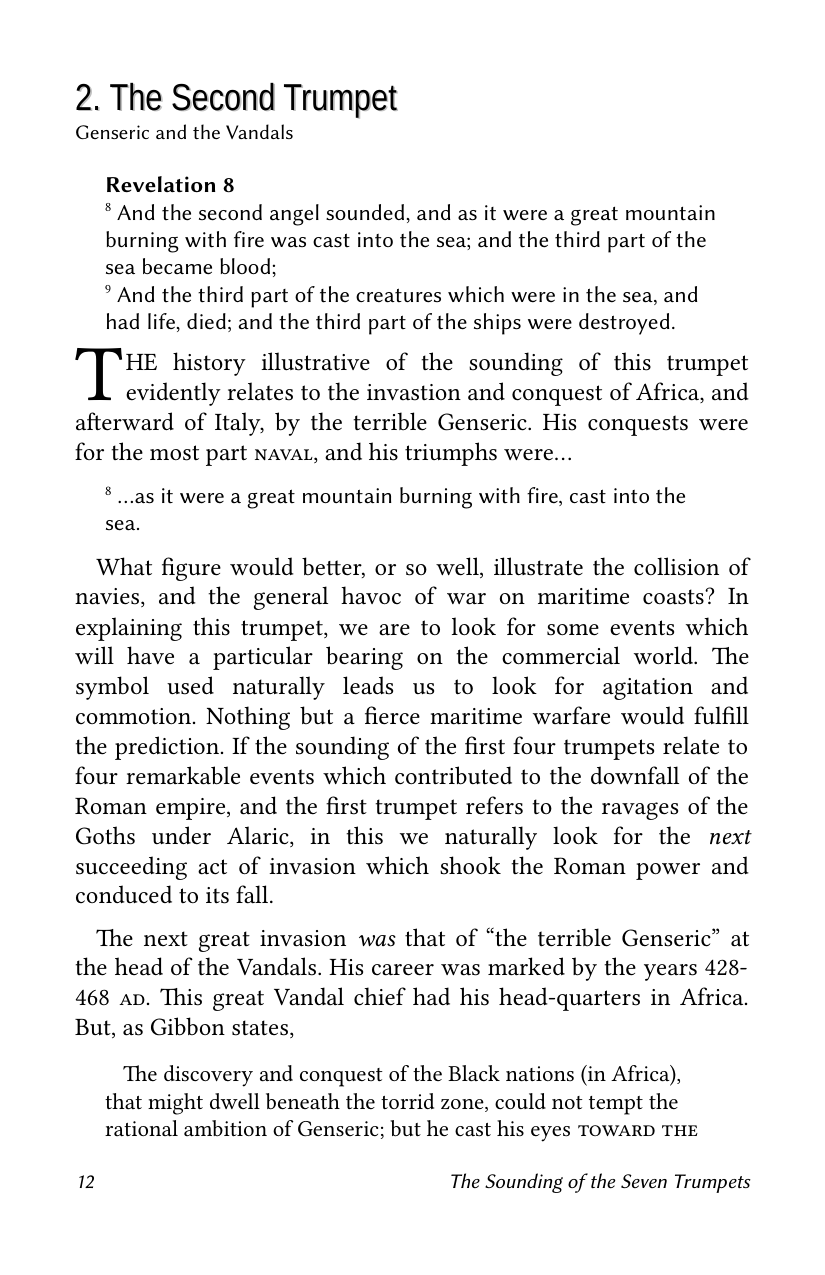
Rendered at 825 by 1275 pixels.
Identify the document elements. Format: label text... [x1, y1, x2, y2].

text What figure would better, or so well, illustrate the collision of navies, and the general havoc of war on maritime coasts? In explaining this trumpet, we are to look for some events which will have a particular bearing on the commercial world. The symbol used naturally leads us to look for agitation and commotion. Nothing but a fierce maritime warfare would fulfill the prediction. If the sounding of the first four trumpets relate to four remarkable events which contributed to the downfall of the Roman empire, and the first trumpet refers to the ravages of the Goths under Alaric, in this we naturally look for the next succeeding act of invasion which shook the Roman power and conduced to its fall. [75, 553, 750, 910]
text 8 And the second angel sounded, and as it were a great mountain burning with fire was cast into the sea; and the third part of the sea became blood; [105, 199, 720, 280]
title The Second Trumpet [75, 75, 750, 118]
text Genseric and the Vandals [75, 121, 750, 145]
text 9 And the third part of the creatures which were in the sea, and had life, died; and the third part of the ships were destroyed. [105, 282, 720, 335]
text The next great invasion was that of “the terrible Genseric” at the head of the Vandals. His career was marked by the years 428-468 AD. This great Vandal chief had his head-quarters in Africa. But, as Gibbon states, [75, 923, 750, 1042]
text THE history illustrative of the sounding of this trumpet evidently relates to the invastion and conquest of Africa, and afterward of Italy, by the terrible Genseric. His conquests were for the most part NAVAL, and his triumphs were… [75, 348, 750, 467]
text 8 ...as it were a great mountain burning with fire, cast into the sea. [105, 483, 720, 536]
text Revelation 8 [105, 172, 750, 198]
text The discovery and conquest of the Black nations (in Africa), that might dwell beneath the torrid zone, could not tempt the rational ambition of Genseric; but he cast his eyes TOWARD THE [105, 1061, 720, 1142]
